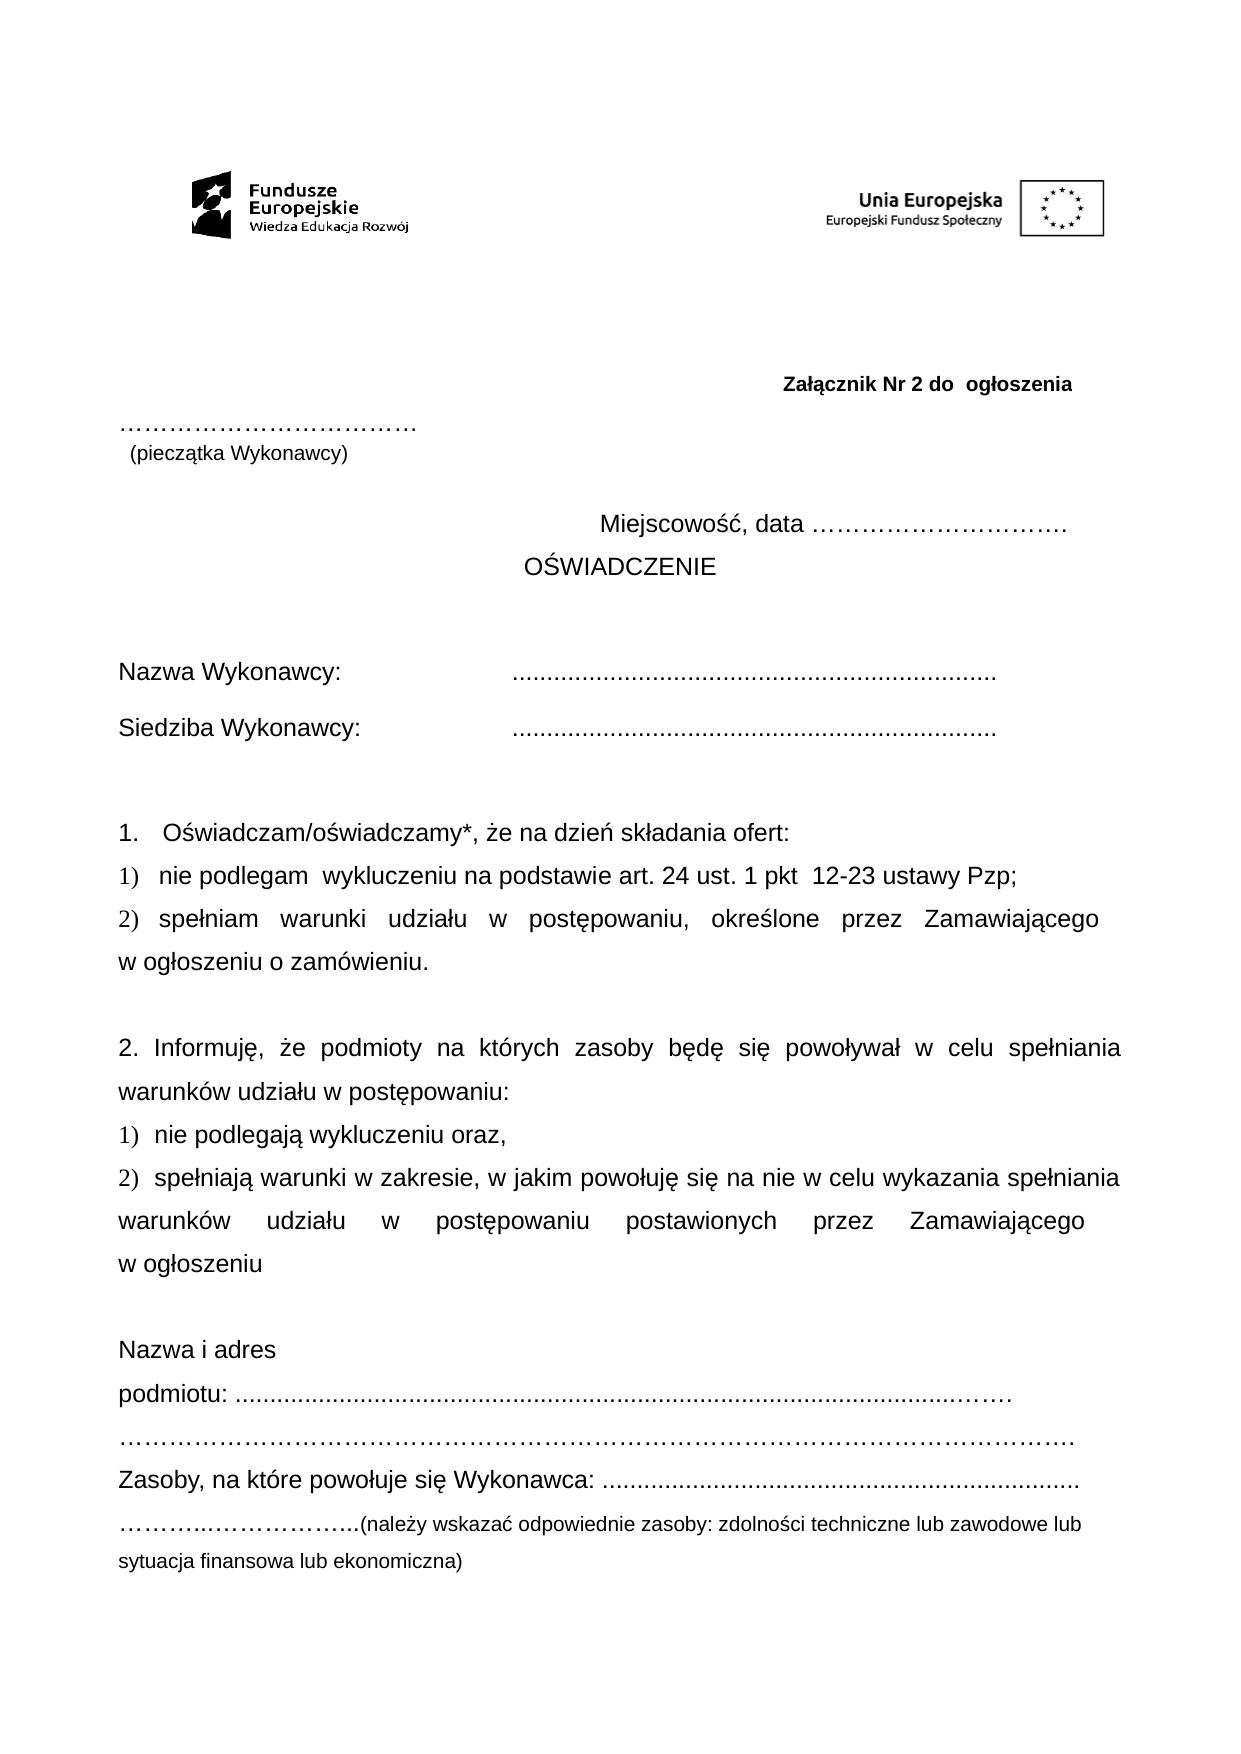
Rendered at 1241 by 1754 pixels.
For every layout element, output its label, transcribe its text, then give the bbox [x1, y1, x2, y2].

text Załącznik Nr 2 do ogłoszenia [118, 372, 1122, 396]
text ……………………………… [118, 408, 1122, 437]
text 2. Informuję, że podmioty na których zasoby będę się powoływał w celu spełniania warunków udziału w postępowaniu: [118, 1033, 1122, 1105]
picture [807, 161, 1122, 255]
text Nazwa i adres podmiotu: ........................................................................................................…….……………………………………………………………………………………………………. [118, 1336, 1122, 1451]
text OŚWIADCZENIE [118, 552, 1122, 581]
list spełniają warunki w zakresie, w jakim powołuję się na nie w celu wykazania spełniania warunków udziału w postępowaniu postawionych przez Zamawiającego w ogłoszeniu [118, 1163, 1122, 1278]
picture [172, 154, 427, 255]
list nie podlegam wykluczeniu na podstawie art. 24 ust. 1 pkt 12-23 ustawy Pzp; [118, 861, 1122, 889]
list spełniam warunki udziału w postępowaniu, określone przez Zamawiającego w ogłoszeniu o zamówieniu. [118, 904, 1122, 976]
text Siedziba Wykonawcy: [118, 713, 1122, 741]
text Zasoby, na które powołuje się Wykonawca: .....................................................................………...……………...(należy wskazać odpowiednie zasoby: zdolności techniczne lub zawodowe lub sytuacja finansowa lub ekonomiczna) [118, 1465, 1122, 1573]
list Oświadczam/oświadczamy*, że na dzień składania ofert: [118, 818, 1122, 846]
text Miejscowość, data …………………………. [118, 509, 1122, 538]
text (pieczątka Wykonawcy) [118, 437, 1122, 466]
text Nazwa Wykonawcy: [118, 657, 1122, 686]
list nie podlegają wykluczeniu oraz, [118, 1120, 1122, 1148]
